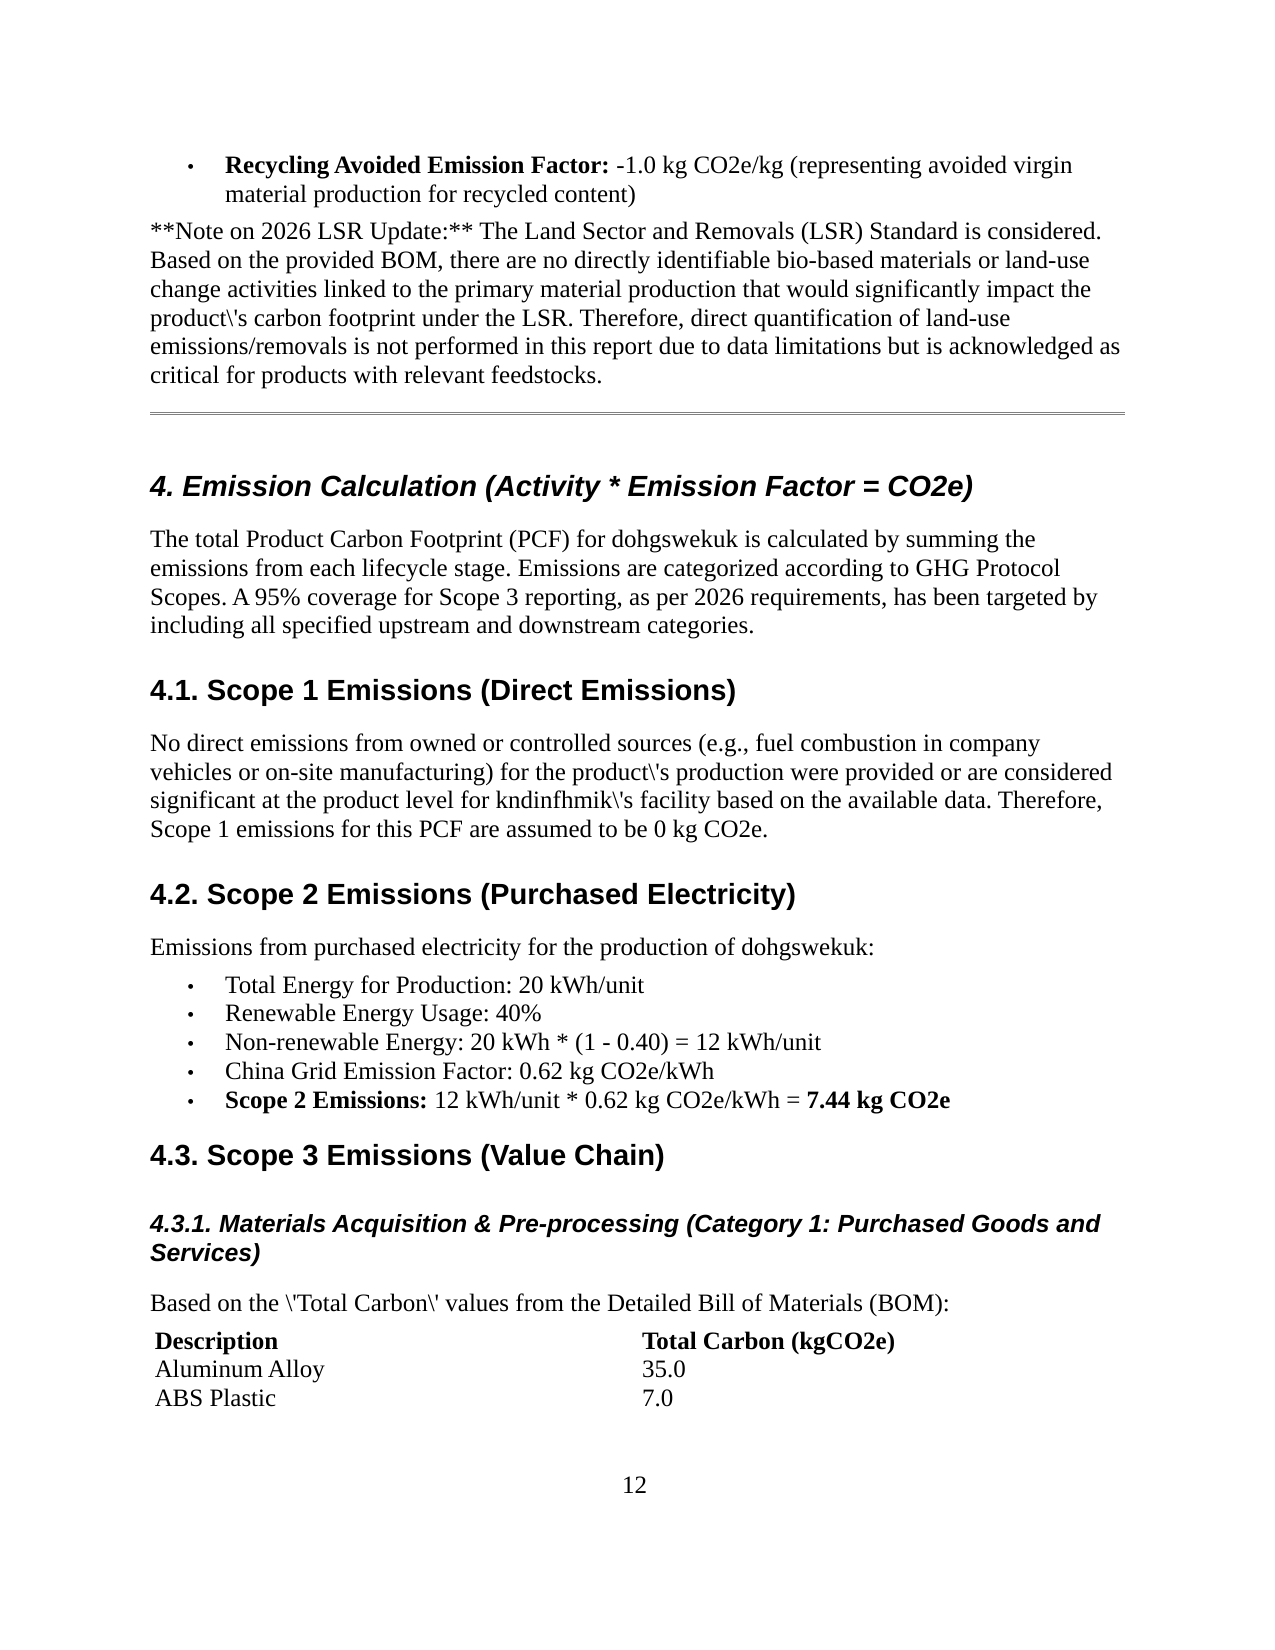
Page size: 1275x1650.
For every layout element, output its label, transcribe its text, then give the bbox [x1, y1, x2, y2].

subtitle 4. Emission Calculation (Activity * Emission Factor = CO2e) [150, 469, 1125, 503]
subtitle 4.1. Scope 1 Emissions (Direct Emissions) [150, 673, 1125, 707]
table_cell 7.0 [638, 1383, 1125, 1412]
list China Grid Emission Factor: 0.62 kg CO2e/kWh [187, 1056, 1125, 1085]
text No direct emissions from owned or controlled sources (e.g., fuel combustion in company vehicles or on-site manufacturing) for the product\'s production were provided or are considered significant at the product level for kndinfhmik\'s facility based on the available data. Therefore, Scope 1 emissions for this PCF are assumed to be 0 kg CO2e. [150, 728, 1125, 843]
table_header Total Carbon (kgCO2e) [638, 1326, 1125, 1354]
text The total Product Carbon Footprint (PCF) for dohgswekuk is calculated by summing the emissions from each lifecycle stage. Emissions are categorized according to GHG Protocol Scopes. A 95% coverage for Scope 3 reporting, as per 2026 requirements, has been targeted by including all specified upstream and downstream categories. [150, 524, 1125, 639]
subtitle 4.2. Scope 2 Emissions (Purchased Electricity) [150, 877, 1125, 911]
text **Note on 2026 LSR Update:** The Land Sector and Removals (LSR) Standard is considered. Based on the provided BOM, there are no directly identifiable bio-based materials or land-use change activities linked to the primary material production that would significantly impact the product\'s carbon footprint under the LSR. Therefore, direct quantification of land-use emissions/removals is not performed in this report due to data limitations but is acknowledged as critical for products with relevant feedstocks. [150, 216, 1125, 389]
table_cell ABS Plastic [150, 1383, 637, 1412]
subtitle 4.3. Scope 3 Emissions (Value Chain) [150, 1138, 1125, 1172]
list Renewable Energy Usage: 40% [187, 998, 1125, 1027]
list Non-renewable Energy: 20 kWh * (1 - 0.40) = 12 kWh/unit [187, 1027, 1125, 1056]
list Scope 2 Emissions: 12 kWh/unit * 0.62 kg CO2e/kWh = 7.44 kg CO2e [187, 1085, 1125, 1113]
table_header Description [150, 1326, 637, 1354]
subtitle 4.3.1. Materials Acquisition & Pre-processing (Category 1: Purchased Goods and Services) [150, 1209, 1125, 1267]
table_cell 35.0 [638, 1355, 1125, 1383]
text Based on the \'Total Carbon\' values from the Detailed Bill of Materials (BOM): [150, 1288, 1125, 1317]
text Emissions from purchased electricity for the production of dohgswekuk: [150, 932, 1125, 961]
table_cell Aluminum Alloy [150, 1355, 637, 1383]
list Recycling Avoided Emission Factor: -1.0 kg CO2e/kg (representing avoided virgin material production for recycled content) [187, 150, 1125, 207]
list Total Energy for Production: 20 kWh/unit [187, 970, 1125, 998]
